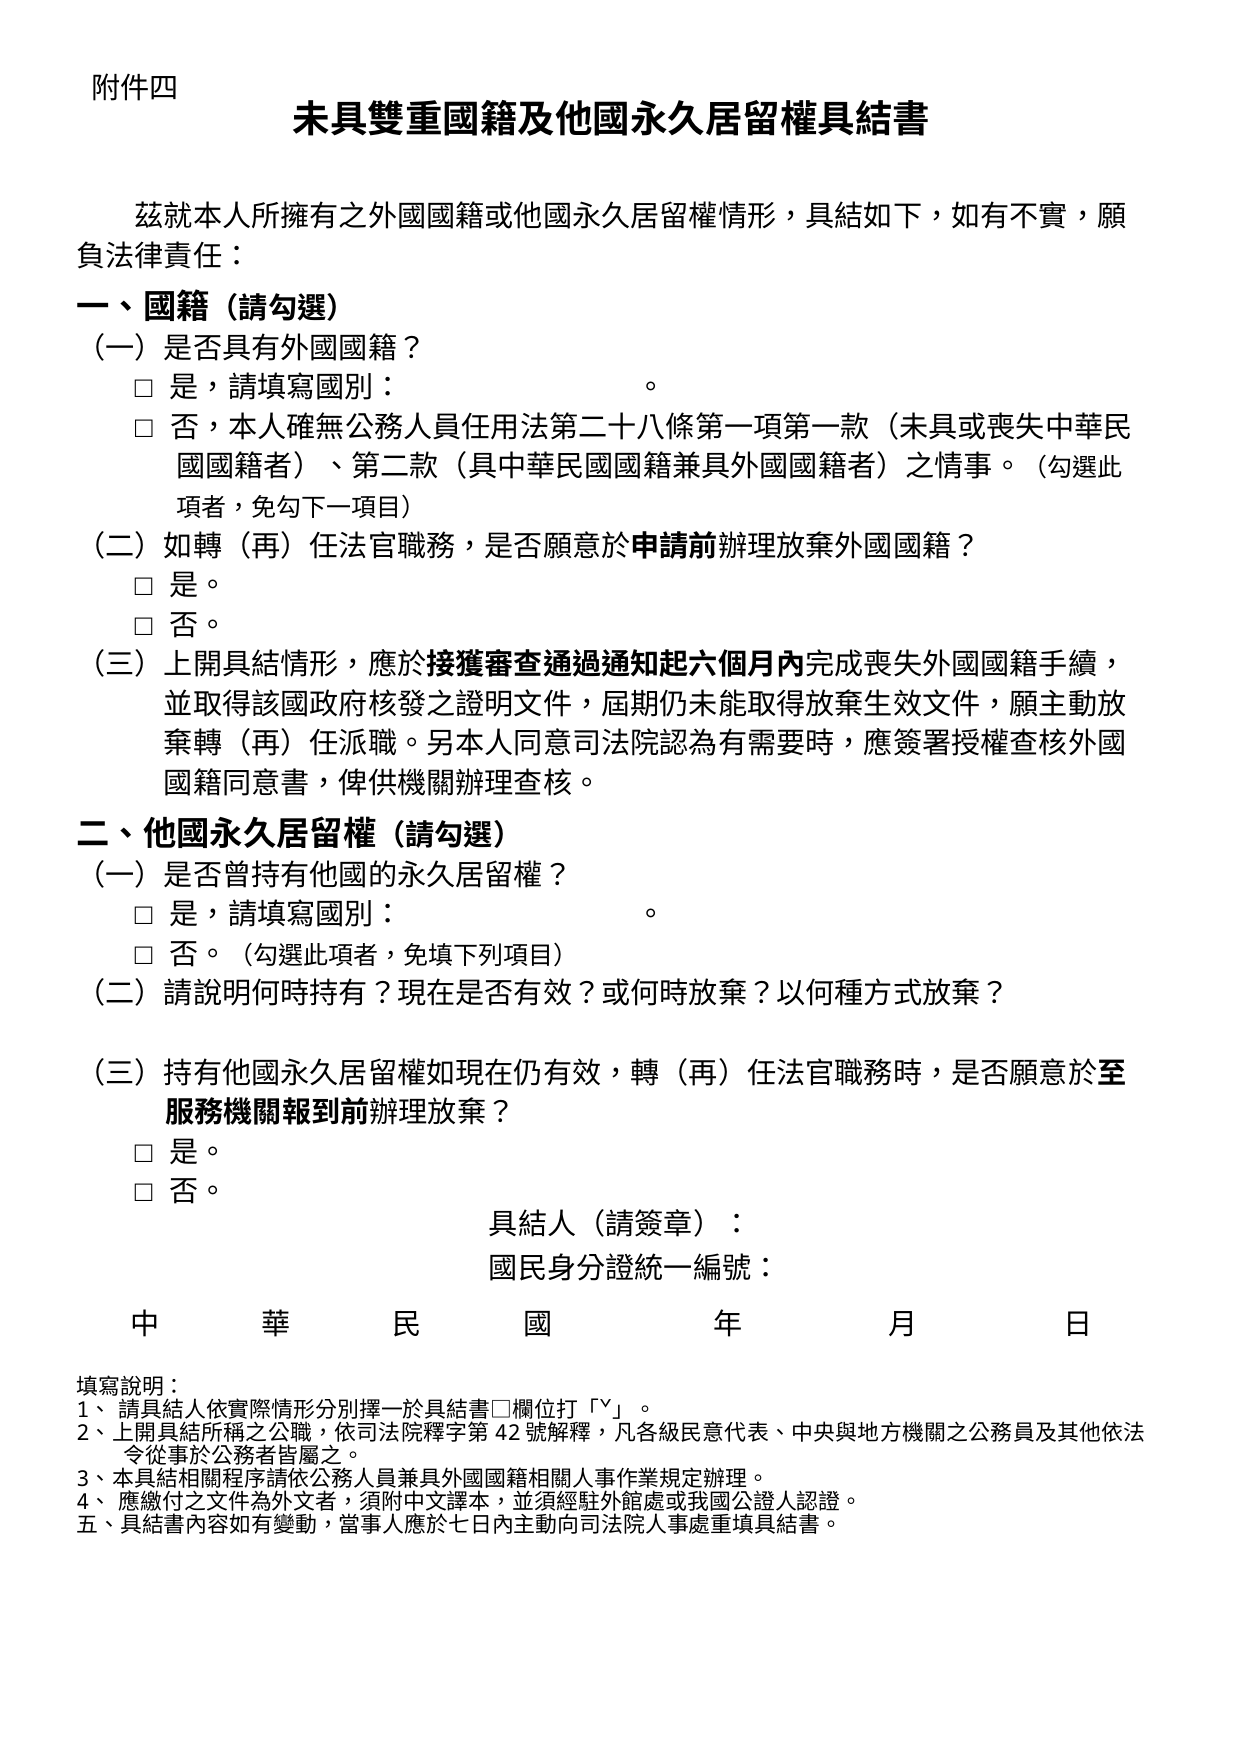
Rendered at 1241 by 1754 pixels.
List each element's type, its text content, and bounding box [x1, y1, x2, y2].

text （二）如轉（再）任法官職務，是否願意於申請前辦理放棄外國國籍？ [76, 524, 1146, 564]
text □ 否。 [76, 603, 1146, 643]
list 請具結人依實際情形分別擇一於具結書□欄位打「ˇ」。 [76, 1399, 1146, 1422]
text 一、國籍（請勾選） [76, 287, 1146, 326]
text □ 是。 [76, 1131, 1146, 1170]
text □ 是，請填寫國別： 。 [76, 893, 1146, 933]
text （二）請說明何時持有？現在是否有效？或何時放棄？以何種方式放棄？ [76, 972, 1146, 1012]
text （一）是否具有外國國籍？ [76, 326, 1146, 366]
text 二、他國永久居留權（請勾選） [76, 814, 1146, 853]
text （三）持有他國永久居留權如現在仍有效，轉（再）任法官職務時，是否願意於至服務機關報到前辦理放棄？ [76, 1051, 1146, 1131]
text 國民身分證統一編號： [76, 1253, 1146, 1285]
list 本具結相關程序請依公務人員兼具外國國籍相關人事作業規定辦理。 [76, 1468, 1146, 1491]
text □ 是。 [76, 564, 1146, 603]
text □ 否。（勾選此項者，免填下列項目） [76, 933, 1146, 972]
list 應繳付之文件為外文者，須附中文譯本，並須經駐外館處或我國公證人認證。 [76, 1491, 1146, 1514]
text （三）上開具結情形，應於接獲審查通過通知起六個月內完成喪失外國國籍手續，並取得該國政府核發之證明文件，屆期仍未能取得放棄生效文件，願主動放棄轉（再）任派職。另本人同意司法院認為有需要時，應簽署授權查核外國國籍同意書，俾供機關辦理查核。 [76, 643, 1146, 801]
text 中 華 民 國 年 月 日 [76, 1310, 1146, 1341]
text □ 否，本人確無公務人員任用法第二十八條第一項第一款（未具或喪失中華民國國籍者）、第二款（具中華民國國籍兼具外國國籍者）之情事。（勾選此項者，免勾下一項目） [135, 406, 1146, 524]
text 茲就本人所擁有之外國國籍或他國永久居留權情形，具結如下，如有不實，願負法律責任： [76, 195, 1146, 274]
text □ 是，請填寫國別： 。 [76, 366, 1146, 406]
text 附件四 [91, 64, 186, 107]
text 具結人（請簽章）： [76, 1210, 1146, 1241]
text 五、具結書內容如有變動，當事人應於七日內主動向司法院人事處重填具結書。 [76, 1514, 1146, 1537]
text 填寫說明： [76, 1376, 1146, 1399]
text 未具雙重國籍及他國永久居留權具結書 [76, 89, 1146, 143]
text □ 否。 [76, 1170, 1146, 1210]
text （一）是否曾持有他國的永久居留權？ [76, 853, 1146, 893]
list 上開具結所稱之公職，依司法院釋字第42號解釋，凡各級民意代表、中央與地方機關之公務員及其他依法令從事於公務者皆屬之。 [76, 1422, 1146, 1468]
